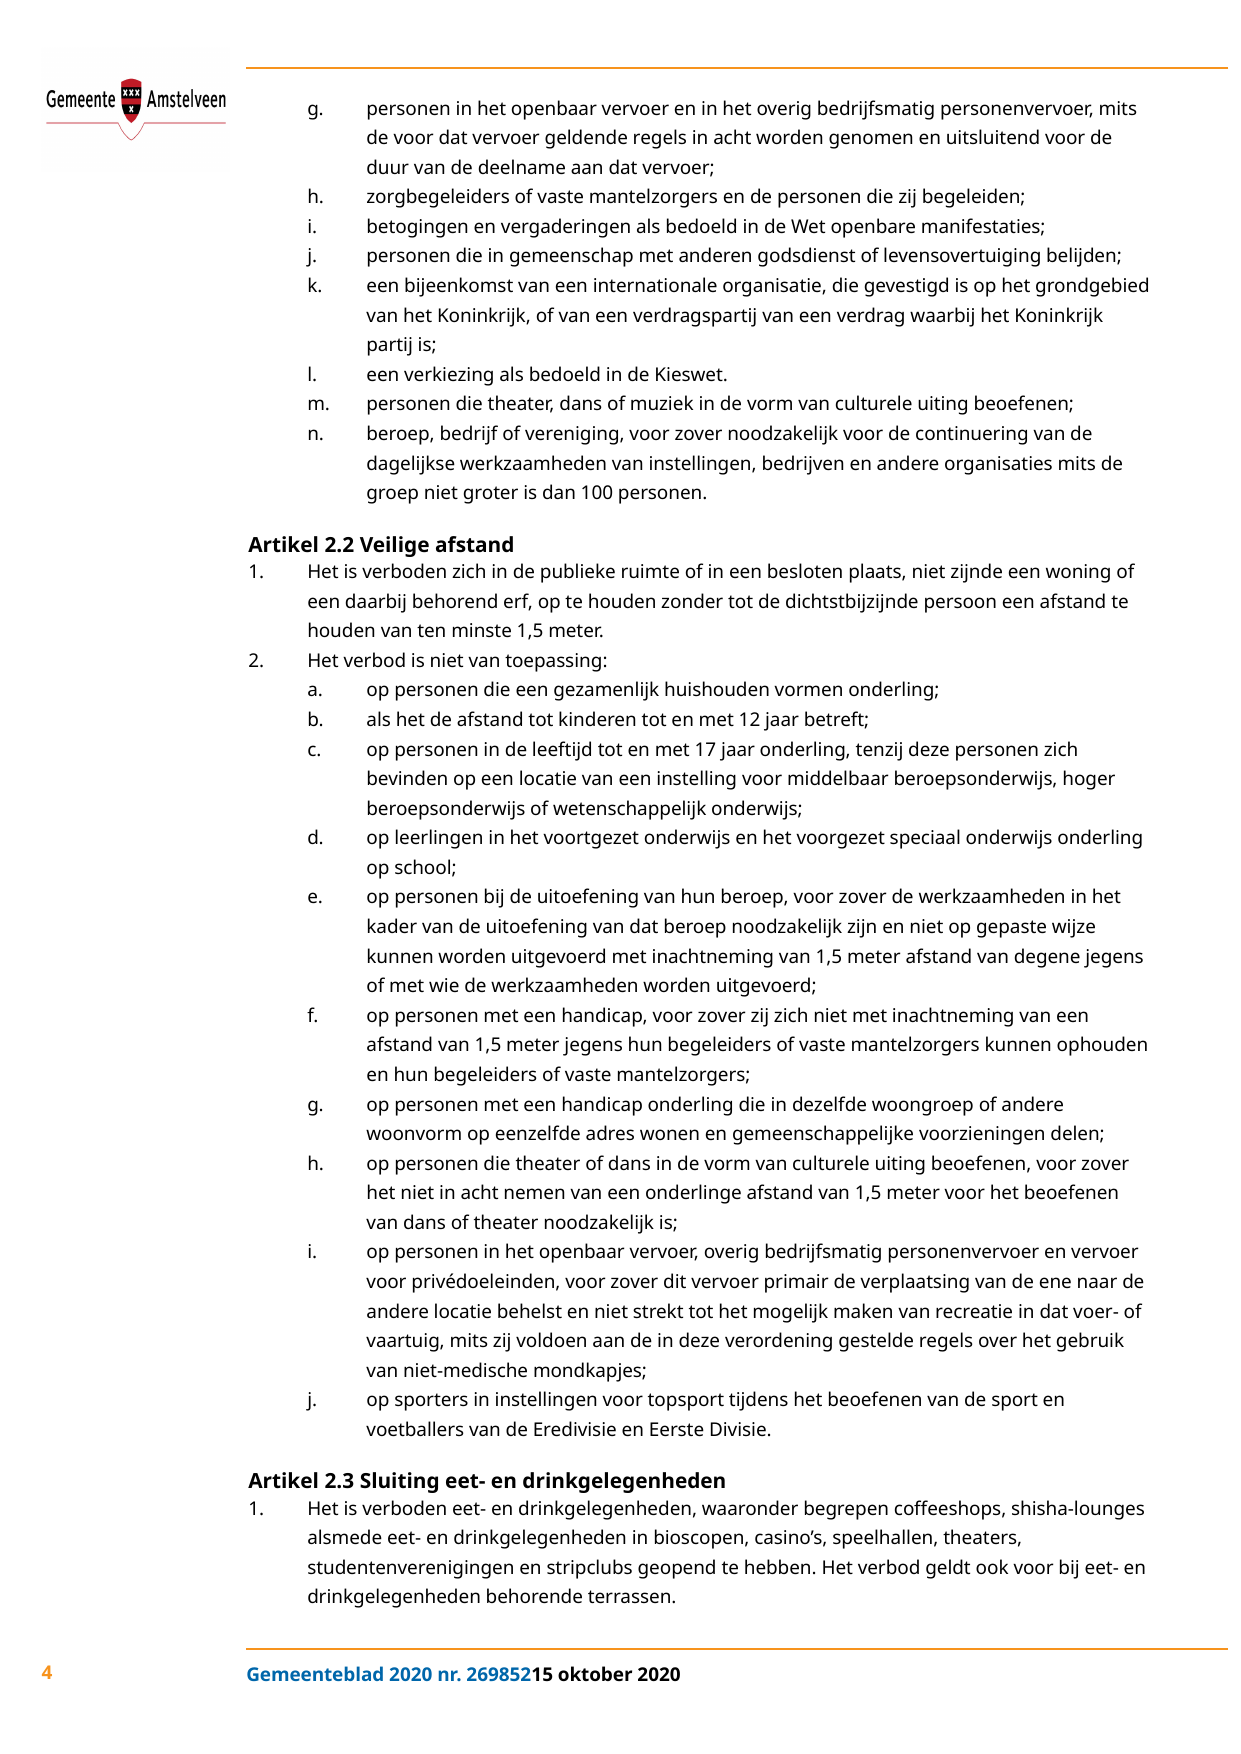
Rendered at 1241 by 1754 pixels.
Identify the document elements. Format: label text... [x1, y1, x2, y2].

list Het verbod is niet van toepassing: [248, 647, 1152, 673]
list personen die theater, dans of muziek in de vorm van culturele uiting beoefenen; [307, 391, 1152, 416]
list op personen met een handicap, voor zover zij zich niet met inachtneming van een afstand van 1,5 meter jegens hun begeleiders of vaste mantelzorgers kunnen ophouden en hun begeleiders of vaste mantelzorgers; [307, 1002, 1152, 1087]
list betogingen en vergaderingen als bedoeld in de Wet openbare manifestaties; [307, 213, 1152, 239]
list op personen die theater of dans in de vorm van culturele uiting beoefenen, voor zover het niet in acht nemen van een onderlinge afstand van 1,5 meter voor het beoefenen van dans of theater noodzakelijk is; [307, 1150, 1152, 1235]
list als het de afstand tot kinderen tot en met 12 jaar betreft; [307, 706, 1152, 732]
list personen in het openbaar vervoer en in het overig bedrijfsmatig personenvervoer, mits de voor dat vervoer geldende regels in acht worden genomen en uitsluitend voor de duur van de deelname aan dat vervoer; [307, 95, 1152, 180]
list Het is verboden zich in de publieke ruimte of in een besloten plaats, niet zijnde een woning of een daarbij behorend erf, op te houden zonder tot de dichtstbijzijnde persoon een afstand te houden van ten minste 1,5 meter. [248, 558, 1152, 643]
list op leerlingen in het voortgezet onderwijs en het voorgezet speciaal onderwijs onderling op school; [307, 824, 1152, 880]
text Artikel 2.2 Veilige afstand [248, 530, 1152, 558]
list op personen in de leeftijd tot en met 17 jaar onderling, tenzij deze personen zich bevinden op een locatie van een instelling voor middelbaar beroepsonderwijs, hoger beroepsonderwijs of wetenschappelijk onderwijs; [307, 736, 1152, 821]
list op sporters in instellingen voor topsport tijdens het beoefenen van de sport en voetballers van de Eredivisie en Eerste Divisie. [307, 1387, 1152, 1442]
list zorgbegeleiders of vaste mantelzorgers en de personen die zij begeleiden; [307, 183, 1152, 209]
list een verkiezing als bedoeld in de Kieswet. [307, 361, 1152, 387]
list op personen in het openbaar vervoer, overig bedrijfsmatig personenvervoer en vervoer voor privédoeleinden, voor zover dit vervoer primair de verplaatsing van de ene naar de andere locatie behelst en niet strekt tot het mogelijk maken van recreatie in dat voer- of vaartuig, mits zij voldoen aan de in deze verordening gestelde regels over het gebruik van niet-medische mondkapjes; [307, 1239, 1152, 1383]
list op personen die een gezamenlijk huishouden vormen onderling; [307, 677, 1152, 702]
text Artikel 2.3 Sluiting eet- en drinkgelegenheden [248, 1467, 1152, 1495]
list personen die in gemeenschap met anderen godsdienst of levensovertuiging belijden; [307, 243, 1152, 268]
list Het is verboden eet- en drinkgelegenheden, waaronder begrepen coffeeshops, shisha-lounges alsmede eet- en drinkgelegenheden in bioscopen, casino’s, speelhallen, theaters, studentenverenigingen en stripclubs geopend te hebben. Het verbod geldt ook voor bij eet- en drinkgelegenheden behorende terrassen. [248, 1495, 1152, 1609]
list op personen bij de uitoefening van hun beroep, voor zover de werkzaamheden in het kader van de uitoefening van dat beroep noodzakelijk zijn en niet op gepaste wijze kunnen worden uitgevoerd met inachtneming van 1,5 meter afstand van degene jegens of met wie de werkzaamheden worden uitgevoerd; [307, 884, 1152, 998]
picture [41, 47, 231, 172]
list op personen met een handicap onderling die in dezelfde woongroep of andere woonvorm op eenzelfde adres wonen en gemeenschappelijke voorzieningen delen; [307, 1091, 1152, 1146]
list beroep, bedrijf of vereniging, voor zover noodzakelijk voor de continuering van de dagelijkse werkzaamheden van instellingen, bedrijven en andere organisaties mits de groep niet groter is dan 100 personen. [307, 420, 1152, 505]
list een bijeenkomst van een internationale organisatie, die gevestigd is op het grondgebied van het Koninkrijk, of van een verdragspartij van een verdrag waarbij het Koninkrijk partij is; [307, 272, 1152, 357]
